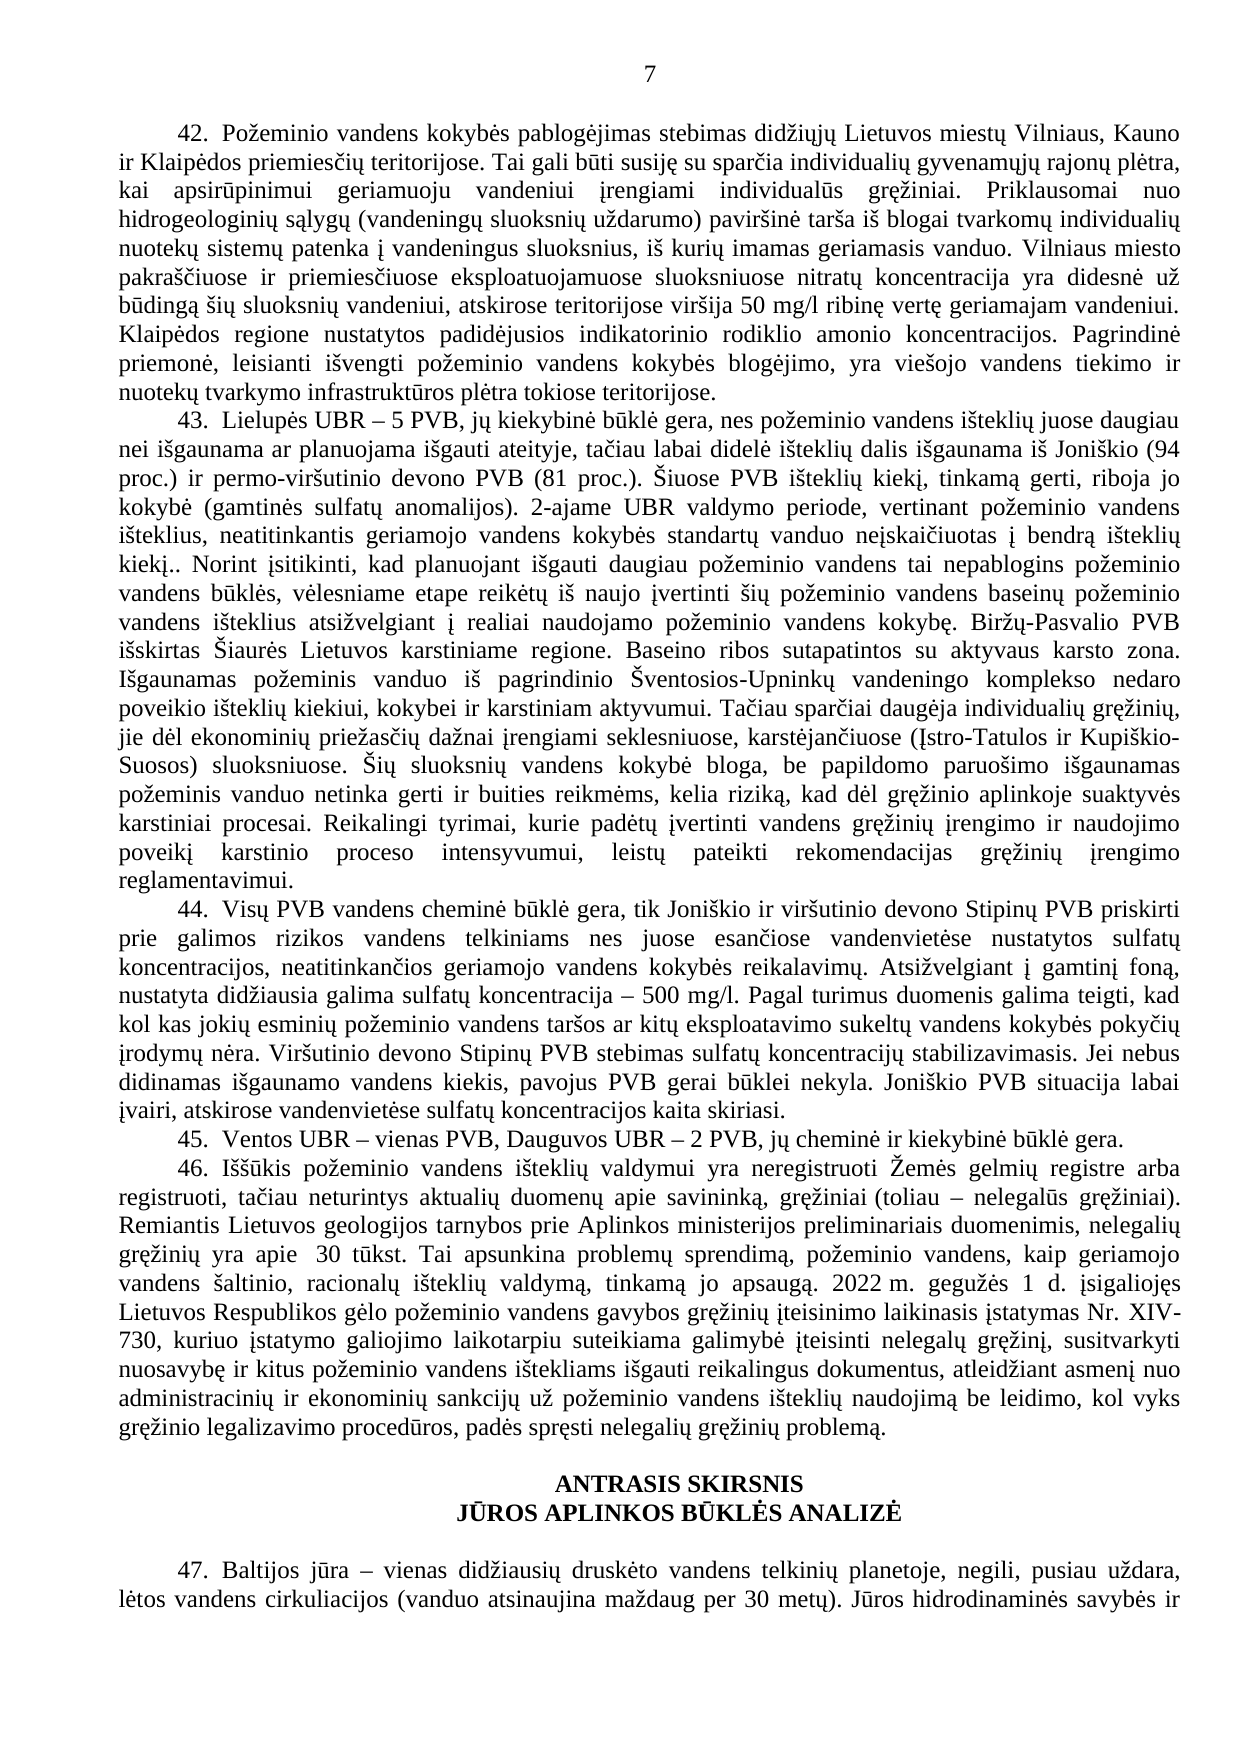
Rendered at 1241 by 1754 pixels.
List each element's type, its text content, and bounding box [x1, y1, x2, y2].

text 46. Iššūkis požeminio vandens išteklių valdymui yra neregistruoti Žemės gelmių registre arba registruoti, tačiau neturintys aktualių duomenų apie savininką, gręžiniai (toliau – nelegalūs gręžiniai). Remiantis Lietuvos geologijos tarnybos prie Aplinkos ministerijos preliminariais duomenimis, nelegalių gręžinių yra apie 30 tūkst. Tai apsunkina problemų sprendimą, požeminio vandens, kaip geriamojo vandens šaltinio, racionalų išteklių valdymą, tinkamą jo apsaugą. 2022 m. gegužės 1 d. įsigaliojęs Lietuvos Respublikos gėlo požeminio vandens gavybos gręžinių įteisinimo laikinasis įstatymas Nr. XIV-730, kuriuo įstatymo galiojimo laikotarpiu suteikiama galimybė įteisinti nelegalų gręžinį, susitvarkyti nuosavybę ir kitus požeminio vandens ištekliams išgauti reikalingus dokumentus, atleidžiant asmenį nuo administracinių ir ekonominių sankcijų už požeminio vandens išteklių naudojimą be leidimo, kol vyks gręžinio legalizavimo procedūros, padės spręsti nelegalių gręžinių problemą. [118, 1153, 1181, 1441]
text 47. Baltijos jūra – vienas didžiausių druskėto vandens telkinių planetoje, negili, pusiau uždara, lėtos vandens cirkuliacijos (vanduo atsinaujina maždaug per 30 metų). Jūros hidrodinaminės savybės ir [118, 1556, 1181, 1613]
text 43. Lielupės UBR – 5 PVB, jų kiekybinė būklė gera, nes požeminio vandens išteklių juose daugiau nei išgaunama ar planuojama išgauti ateityje, tačiau labai didelė išteklių dalis išgaunama iš Joniškio (94 proc.) ir permo-viršutinio devono PVB (81 proc.). Šiuose PVB išteklių kiekį, tinkamą gerti, riboja jo kokybė (gamtinės sulfatų anomalijos). 2-ajame UBR valdymo periode, vertinant požeminio vandens išteklius, neatitinkantis geriamojo vandens kokybės standartų vanduo neįskaičiuotas į bendrą išteklių kiekį.. Norint įsitikinti, kad planuojant išgauti daugiau požeminio vandens tai nepablogins požeminio vandens būklės, vėlesniame etape reikėtų iš naujo įvertinti šių požeminio vandens baseinų požeminio vandens išteklius atsižvelgiant į realiai naudojamo požeminio vandens kokybę. Biržų-Pasvalio PVB išskirtas Šiaurės Lietuvos karstiniame regione. Baseino ribos sutapatintos su aktyvaus karsto zona. Išgaunamas požeminis vanduo iš pagrindinio Šventosios‑Upninkų vandeningo komplekso nedaro poveikio išteklių kiekiui, kokybei ir karstiniam aktyvumui. Tačiau sparčiai daugėja individualių gręžinių, jie dėl ekonominių priežasčių dažnai įrengiami seklesniuose, karstėjančiuose (Įstro-Tatulos ir Kupiškio-Suosos) sluoksniuose. Šių sluoksnių vandens kokybė bloga, be papildomo paruošimo išgaunamas požeminis vanduo netinka gerti ir buities reikmėms, kelia riziką, kad dėl gręžinio aplinkoje suaktyvės karstiniai procesai. Reikalingi tyrimai, kurie padėtų įvertinti vandens gręžinių įrengimo ir naudojimo poveikį karstinio proceso intensyvumui, leistų pateikti rekomendacijas gręžinių įrengimo reglamentavimui. [118, 406, 1181, 894]
text 42. Požeminio vandens kokybės pablogėjimas stebimas didžiųjų Lietuvos miestų Vilniaus, Kauno ir Klaipėdos priemiesčių teritorijose. Tai gali būti susiję su sparčia individualių gyvenamųjų rajonų plėtra, kai apsirūpinimui geriamuoju vandeniui įrengiami individualūs gręžiniai. Priklausomai nuo hidrogeologinių sąlygų (vandeningų sluoksnių uždarumo) paviršinė tarša iš blogai tvarkomų individualių nuotekų sistemų patenka į vandeningus sluoksnius, iš kurių imamas geriamasis vanduo. Vilniaus miesto pakraščiuose ir priemiesčiuose eksploatuojamuose sluoksniuose nitratų koncentracija yra didesnė už būdingą šių sluoksnių vandeniui, atskirose teritorijose viršija 50 mg/l ribinę vertę geriamajam vandeniui. Klaipėdos regione nustatytos padidėjusios indikatorinio rodiklio amonio koncentracijos. Pagrindinė priemonė, leisianti išvengti požeminio vandens kokybės blogėjimo, yra viešojo vandens tiekimo ir nuotekų tvarkymo infrastruktūros plėtra tokiose teritorijose. [118, 118, 1181, 406]
text 44. Visų PVB vandens cheminė būklė gera, tik Joniškio ir viršutinio devono Stipinų PVB priskirti prie galimos rizikos vandens telkiniams nes juose esančiose vandenvietėse nustatytos sulfatų koncentracijos, neatitinkančios geriamojo vandens kokybės reikalavimų. Atsižvelgiant į gamtinį foną, nustatyta didžiausia galima sulfatų koncentracija – 500 mg/l. Pagal turimus duomenis galima teigti, kad kol kas jokių esminių požeminio vandens taršos ar kitų eksploatavimo sukeltų vandens kokybės pokyčių įrodymų nėra. Viršutinio devono Stipinų PVB stebimas sulfatų koncentracijų stabilizavimasis. Jei nebus didinamas išgaunamo vandens kiekis, pavojus PVB gerai būklei nekyla. Joniškio PVB situacija labai įvairi, atskirose vandenvietėse sulfatų koncentracijos kaita skiriasi. [118, 894, 1181, 1124]
text JŪROS APLINKOS BŪKLĖS ANALIZĖ [118, 1498, 1181, 1527]
text ANTRASIS SKIRSNIS [118, 1469, 1181, 1498]
text 45. Ventos UBR – vienas PVB, Dauguvos UBR – 2 PVB, jų cheminė ir kiekybinė būklė gera. [118, 1124, 1181, 1153]
